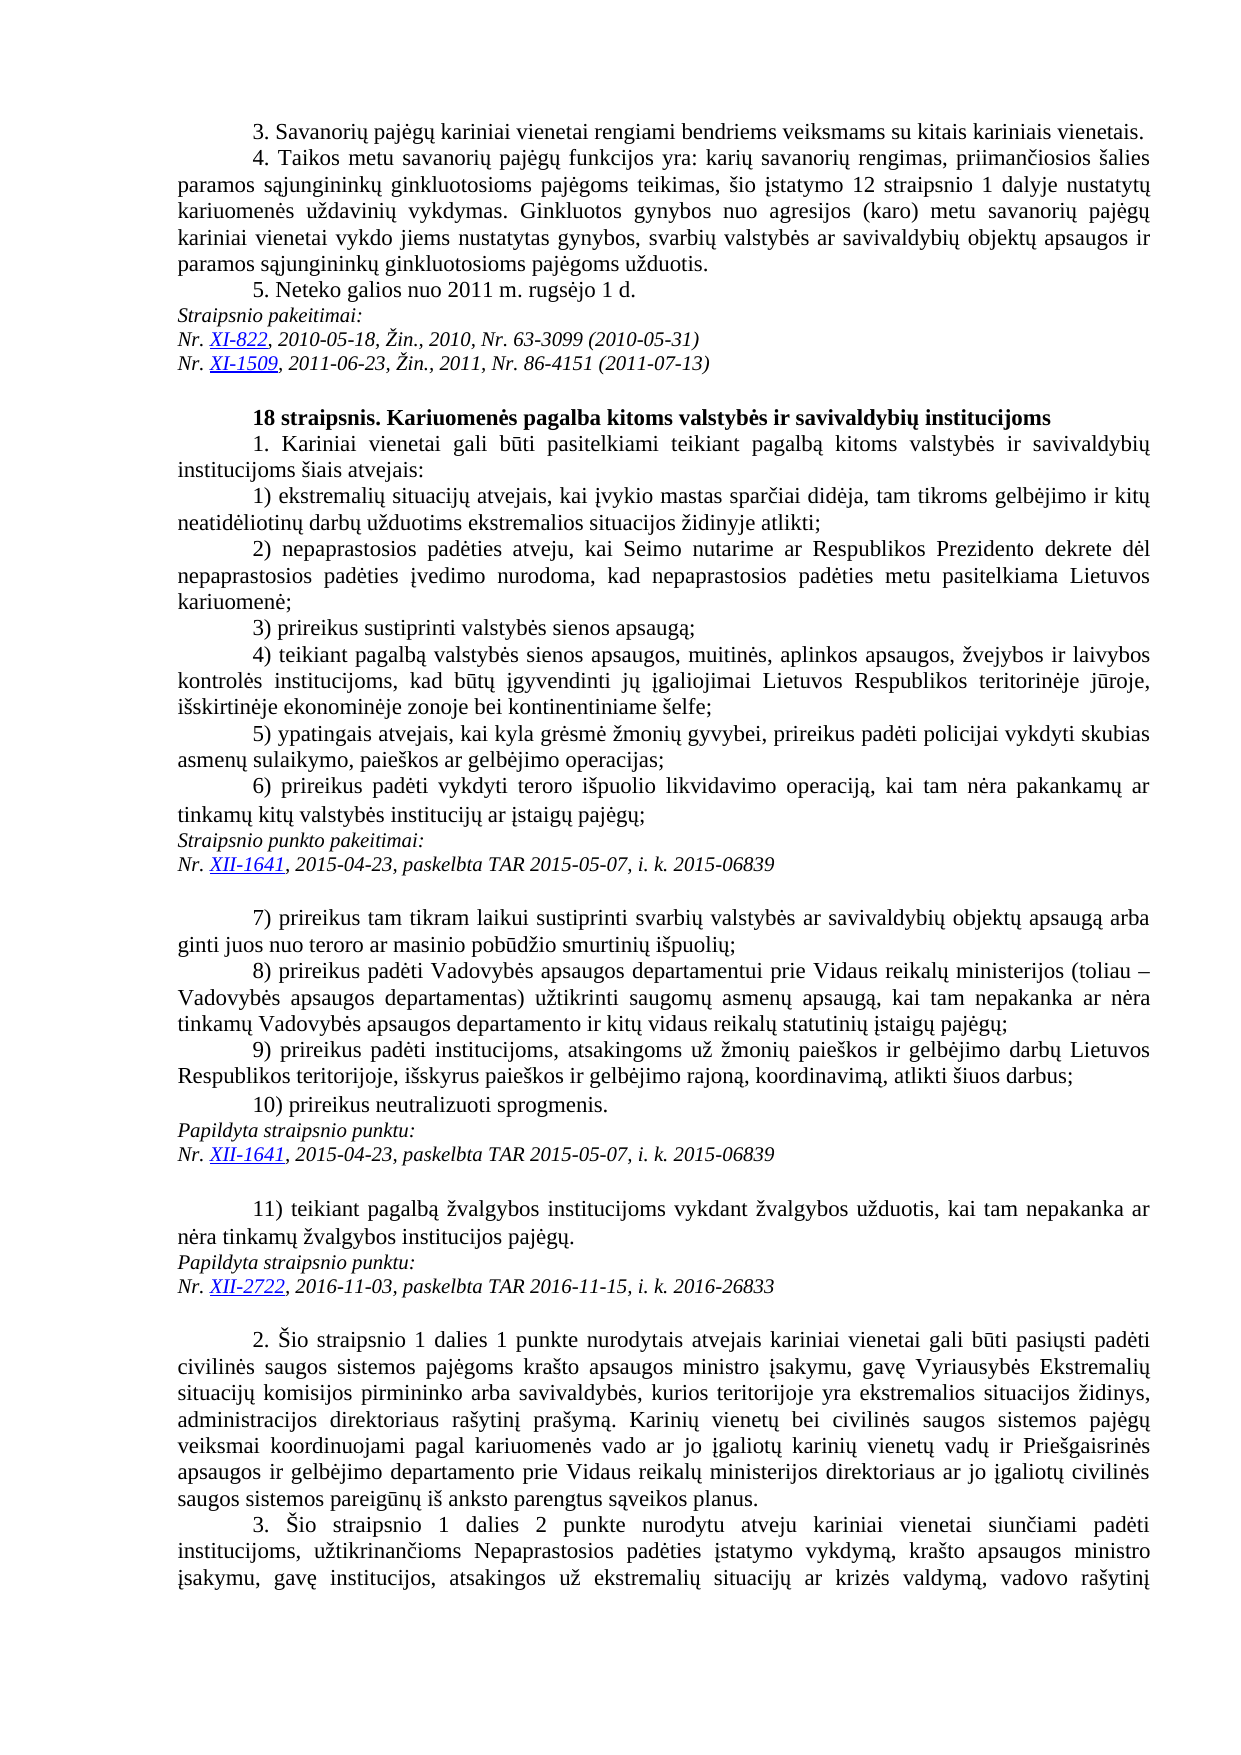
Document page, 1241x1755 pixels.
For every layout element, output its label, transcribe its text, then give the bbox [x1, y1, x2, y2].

text Nr. XII-1641, 2015-04-23, paskelbta TAR 2015-05-07, i. k. 2015-06839 [177, 852, 1152, 876]
text Nr. XII-2722, 2016-11-03, paskelbta TAR 2016-11-15, i. k. 2016-26833 [177, 1274, 1152, 1298]
text 10) prireikus neutralizuoti sprogmenis. [177, 1089, 1152, 1118]
text 4. Taikos metu savanorių pajėgų funkcijos yra: karių savanorių rengimas, priimančiosios šalies paramos sąjungininkų ginkluotosioms pajėgoms teikimas, šio įstatymo 12 straipsnio 1 dalyje nustatytų kariuomenės uždavinių vykdymas. Ginkluotos gynybos nuo agresijos (karo) metu savanorių pajėgų kariniai vienetai vykdo jiems nustatytas gynybos, svarbių valstybės ar savivaldybių objektų apsaugos ir paramos sąjungininkų ginkluotosioms pajėgoms užduotis. [177, 144, 1152, 276]
text 6) prireikus padėti vykdyti teroro išpuolio likvidavimo operaciją, kai tam nėra pakankamų ar tinkamų kitų valstybės institucijų ar įstaigų pajėgų; [177, 772, 1152, 828]
text 4) teikiant pagalbą valstybės sienos apsaugos, muitinės, aplinkos apsaugos, žvejybos ir laivybos kontrolės institucijoms, kad būtų įgyvendinti jų įgaliojimai Lietuvos Respublikos teritorinėje jūroje, išskirtinėje ekonominėje zonoje bei kontinentiniame šelfe; [177, 641, 1152, 720]
text 1) ekstremalių situacijų atvejais, kai įvykio mastas sparčiai didėja, tam tikroms gelbėjimo ir kitų neatidėliotinų darbų užduotims ekstremalios situacijos židinyje atlikti; [177, 483, 1152, 535]
text 9) prireikus padėti institucijoms, atsakingoms už žmonių paieškos ir gelbėjimo darbų Lietuvos Respublikos teritorijoje, išskyrus paieškos ir gelbėjimo rajoną, koordinavimą, atlikti šiuos darbus; [177, 1036, 1152, 1089]
text 3) prireikus sustiprinti valstybės sienos apsaugą; [177, 614, 1152, 641]
text 2) nepaprastosios padėties atveju, kai Seimo nutarime ar Respublikos Prezidento dekrete dėl nepaprastosios padėties įvedimo nurodoma, kad nepaprastosios padėties metu pasitelkiama Lietuvos kariuomenė; [177, 535, 1152, 614]
text 18 straipsnis. Kariuomenės pagalba kitoms valstybės ir savivaldybių institucijoms [177, 403, 1152, 430]
text Straipsnio punkto pakeitimai: [177, 828, 1152, 852]
text 3. Šio straipsnio 1 dalies 2 punkte nurodytu atveju kariniai vienetai siunčiami padėti institucijoms, užtikrinančioms Nepaprastosios padėties įstatymo vykdymą, krašto apsaugos ministro įsakymu, gavę institucijos, atsakingos už ekstremalių situacijų ar krizės valdymą, vadovo rašytinį [177, 1511, 1152, 1590]
text 7) prireikus tam tikram laikui sustiprinti svarbių valstybės ar savivaldybių objektų apsaugą arba ginti juos nuo teroro ar masinio pobūdžio smurtinių išpuolių; [177, 904, 1152, 957]
text Straipsnio pakeitimai: [177, 303, 1152, 327]
text 11) teikiant pagalbą žvalgybos institucijoms vykdant žvalgybos užduotis, kai tam nepakanka ar nėra tinkamų žvalgybos institucijos pajėgų. [177, 1194, 1152, 1250]
text Nr. XI-822, 2010-05-18, Žin., 2010, Nr. 63-3099 (2010-05-31) [177, 327, 1152, 351]
text 3. Savanorių pajėgų kariniai vienetai rengiami bendriems veiksmams su kitais kariniais vienetais. [177, 118, 1152, 144]
text 8) prireikus padėti Vadovybės apsaugos departamentui prie Vidaus reikalų ministerijos (toliau – Vadovybės apsaugos departamentas) užtikrinti saugomų asmenų apsaugą, kai tam nepakanka ar nėra tinkamų Vadovybės apsaugos departamento ir kitų vidaus reikalų statutinių įstaigų pajėgų; [177, 957, 1152, 1036]
text Nr. XI-1509, 2011-06-23, Žin., 2011, Nr. 86-4151 (2011-07-13) [177, 351, 1152, 375]
text 1. Kariniai vienetai gali būti pasitelkiami teikiant pagalbą kitoms valstybės ir savivaldybių institucijoms šiais atvejais: [177, 430, 1152, 483]
text 5. Neteko galios nuo 2011 m. rugsėjo 1 d. [177, 276, 1152, 303]
text Papildyta straipsnio punktu: [177, 1118, 1152, 1142]
text 2. Šio straipsnio 1 dalies 1 punkte nurodytais atvejais kariniai vienetai gali būti pasiųsti padėti civilinės saugos sistemos pajėgoms krašto apsaugos ministro įsakymu, gavę Vyriausybės Ekstremalių situacijų komisijos pirmininko arba savivaldybės, kurios teritorijoje yra ekstremalios situacijos židinys, administracijos direktoriaus rašytinį prašymą. Karinių vienetų bei civilinės saugos sistemos pajėgų veiksmai koordinuojami pagal kariuomenės vado ar jo įgaliotų karinių vienetų vadų ir Priešgaisrinės apsaugos ir gelbėjimo departamento prie Vidaus reikalų ministerijos direktoriaus ar jo įgaliotų civilinės saugos sistemos pareigūnų iš anksto parengtus sąveikos planus. [177, 1327, 1152, 1511]
text Nr. XII-1641, 2015-04-23, paskelbta TAR 2015-05-07, i. k. 2015-06839 [177, 1142, 1152, 1166]
text 5) ypatingais atvejais, kai kyla grėsmė žmonių gyvybei, prireikus padėti policijai vykdyti skubias asmenų sulaikymo, paieškos ar gelbėjimo operacijas; [177, 720, 1152, 772]
text Papildyta straipsnio punktu: [177, 1250, 1152, 1274]
